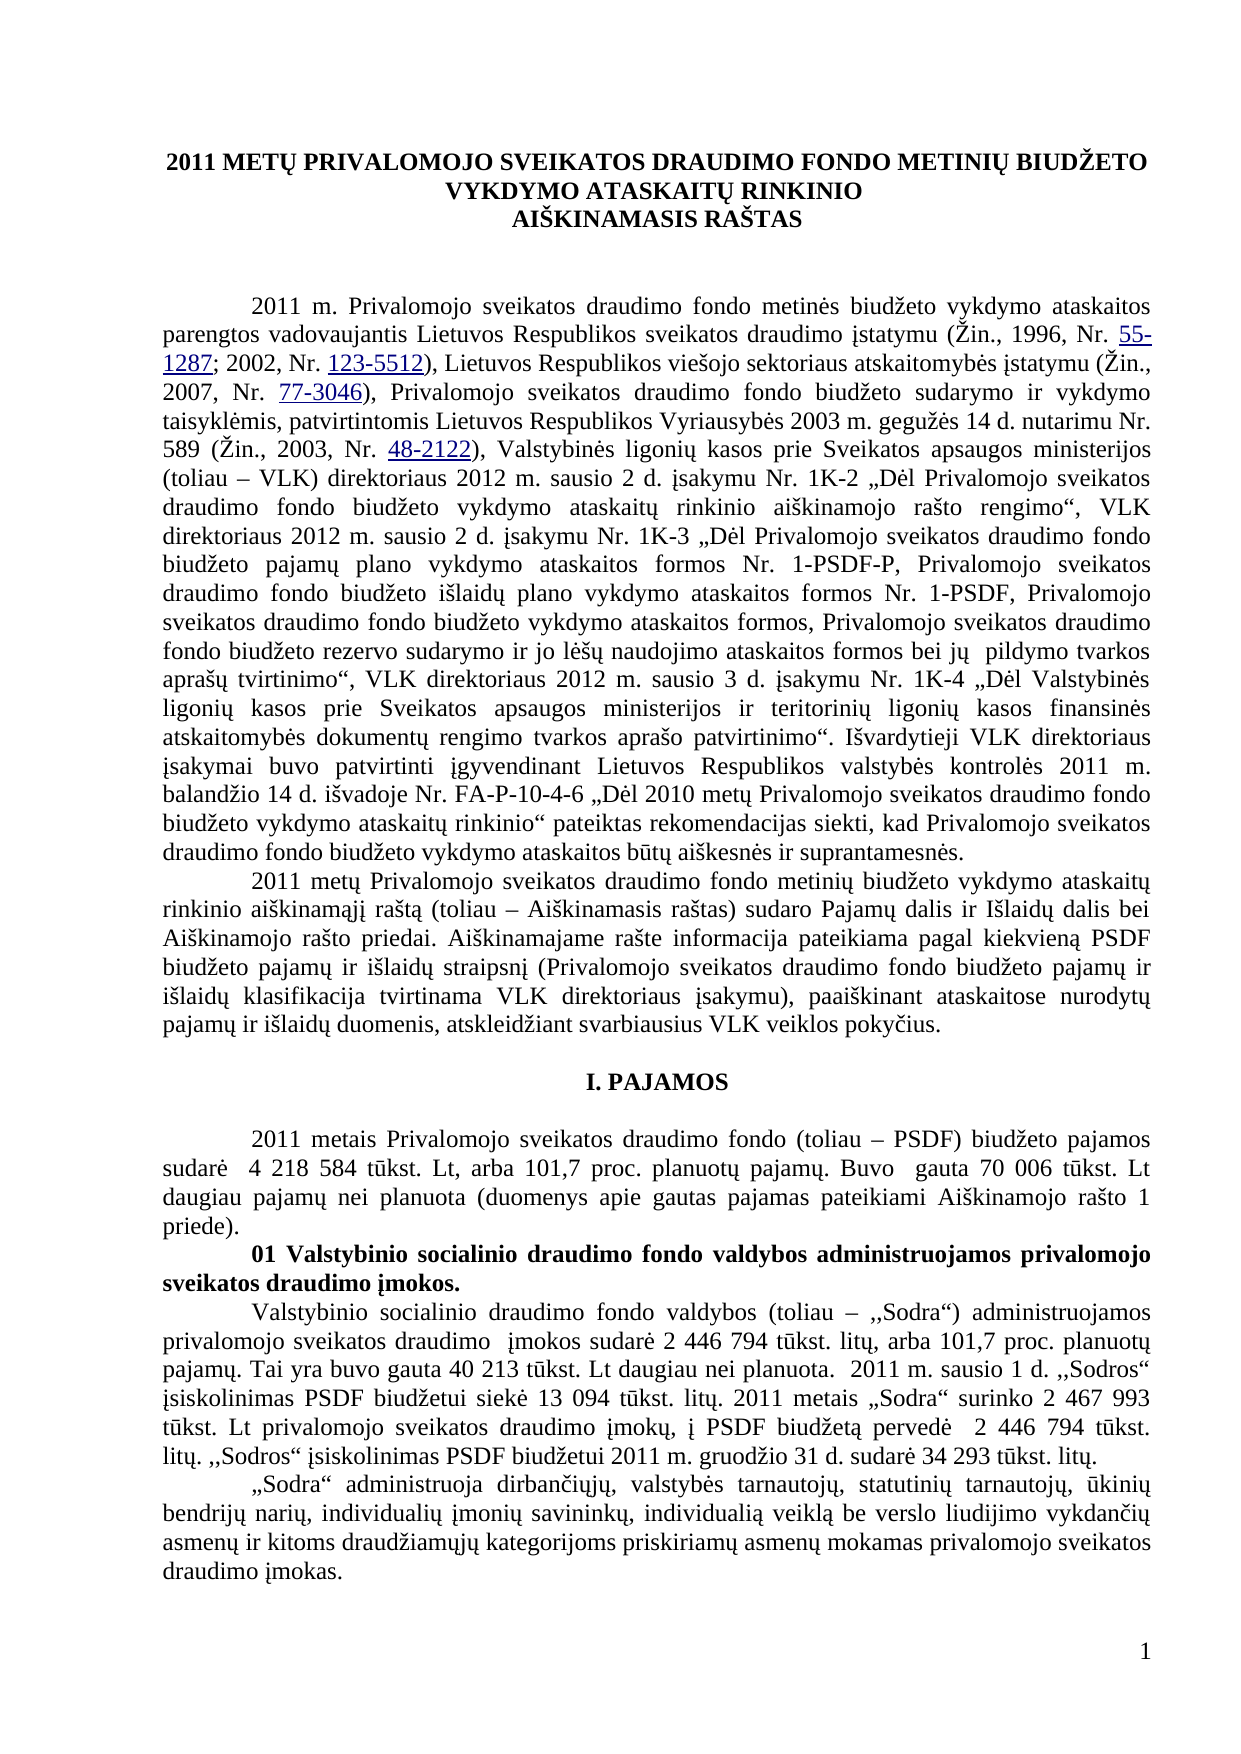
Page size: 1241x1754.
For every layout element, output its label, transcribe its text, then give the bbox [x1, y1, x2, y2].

text 2011 m. Privalomojo sveikatos draudimo fondo metinės biudžeto vykdymo ataskaitos parengtos vadovaujantis Lietuvos Respublikos sveikatos draudimo įstatymu (Žin., 1996, Nr. 55-1287; 2002, Nr. 123-5512), Lietuvos Respublikos viešojo sektoriaus atskaitomybės įstatymu (Žin., 2007, Nr. 77-3046), Privalomojo sveikatos draudimo fondo biudžeto sudarymo ir vykdymo taisyklėmis, patvirtintomis Lietuvos Respublikos Vyriausybės 2003 m. gegužės 14 d. nutarimu Nr. 589 (Žin., 2003, Nr. 48-2122), Valstybinės ligonių kasos prie Sveikatos apsaugos ministerijos (toliau – VLK) direktoriaus 2012 m. sausio 2 d. įsakymu Nr. 1K-2 „Dėl Privalomojo sveikatos draudimo fondo biudžeto vykdymo ataskaitų rinkinio aiškinamojo rašto rengimo“, VLK direktoriaus 2012 m. sausio 2 d. įsakymu Nr. 1K-3 „Dėl Privalomojo sveikatos draudimo fondo biudžeto pajamų plano vykdymo ataskaitos formos Nr. 1-PSDF-P, Privalomojo sveikatos draudimo fondo biudžeto išlaidų plano vykdymo ataskaitos formos Nr. 1-PSDF, Privalomojo sveikatos draudimo fondo biudžeto vykdymo ataskaitos formos, Privalomojo sveikatos draudimo fondo biudžeto rezervo sudarymo ir jo lėšų naudojimo ataskaitos formos bei jų pildymo tvarkos aprašų tvirtinimo“, VLK direktoriaus 2012 m. sausio 3 d. įsakymu Nr. 1K-4 „Dėl Valstybinės ligonių kasos prie Sveikatos apsaugos ministerijos ir teritorinių ligonių kasos finansinės atskaitomybės dokumentų rengimo tvarkos aprašo patvirtinimo“. Išvardytieji VLK direktoriaus įsakymai buvo patvirtinti įgyvendinant Lietuvos Respublikos valstybės kontrolės 2011 m. balandžio 14 d. išvadoje Nr. FA-P-10-4-6 „Dėl 2010 metų Privalomojo sveikatos draudimo fondo biudžeto vykdymo ataskaitų rinkinio“ pateiktas rekomendacijas siekti, kad Privalomojo sveikatos draudimo fondo biudžeto vykdymo ataskaitos būtų aiškesnės ir suprantamesnės. [162, 291, 1152, 866]
text 2011 metais Privalomojo sveikatos draudimo fondo (toliau – PSDF) biudžeto pajamos sudarė 4 218 584 tūkst. Lt, arba 101,7 proc. planuotų pajamų. Buvo gauta 70 006 tūkst. Lt daugiau pajamų nei planuota (duomenys apie gautas pajamas pateikiami Aiškinamojo rašto 1 priede). [162, 1124, 1152, 1239]
text „Sodra“ administruoja dirbančiųjų, valstybės tarnautojų, statutinių tarnautojų, ūkinių bendrijų narių, individualių įmonių savininkų, individualią veiklą be verslo liudijimo vykdančių asmenų ir kitoms draudžiamųjų kategorijoms priskiriamų asmenų mokamas privalomojo sveikatos draudimo įmokas. [162, 1469, 1152, 1584]
text 2011 METŲ PRIVALOMOJO SVEIKATOS DRAUDIMO FONDO METINIŲ BIUDŽETO VYKDYMO ATASKAITŲ RINKINIO [162, 147, 1152, 204]
text I. PAJAMOS [162, 1067, 1152, 1096]
text Valstybinio socialinio draudimo fondo valdybos (toliau – ,,Sodra“) administruojamos privalomojo sveikatos draudimo įmokos sudarė 2 446 794 tūkst. litų, arba 101,7 proc. planuotų pajamų. Tai yra buvo gauta 40 213 tūkst. Lt daugiau nei planuota. 2011 m. sausio 1 d. ,,Sodros“ įsiskolinimas PSDF biudžetui siekė 13 094 tūkst. litų. 2011 metais „Sodra“ surinko 2 467 993 tūkst. Lt privalomojo sveikatos draudimo įmokų, į PSDF biudžetą pervedė 2 446 794 tūkst. litų. ,,Sodros“ įsiskolinimas PSDF biudžetui 2011 m. gruodžio 31 d. sudarė 34 293 tūkst. litų. [162, 1297, 1152, 1469]
text 2011 metų Privalomojo sveikatos draudimo fondo metinių biudžeto vykdymo ataskaitų rinkinio aiškinamąjį raštą (toliau – Aiškinamasis raštas) sudaro Pajamų dalis ir Išlaidų dalis bei Aiškinamojo rašto priedai. Aiškinamajame rašte informacija pateikiama pagal kiekvieną PSDF biudžeto pajamų ir išlaidų straipsnį (Privalomojo sveikatos draudimo fondo biudžeto pajamų ir išlaidų klasifikacija tvirtinama VLK direktoriaus įsakymu), paaiškinant ataskaitose nurodytų pajamų ir išlaidų duomenis, atskleidžiant svarbiausius VLK veiklos pokyčius. [162, 866, 1152, 1038]
text 01 Valstybinio socialinio draudimo fondo valdybos administruojamos privalomojo sveikatos draudimo įmokos. [162, 1239, 1152, 1297]
text AIŠKINAMASIS RAŠTAS [162, 204, 1152, 233]
